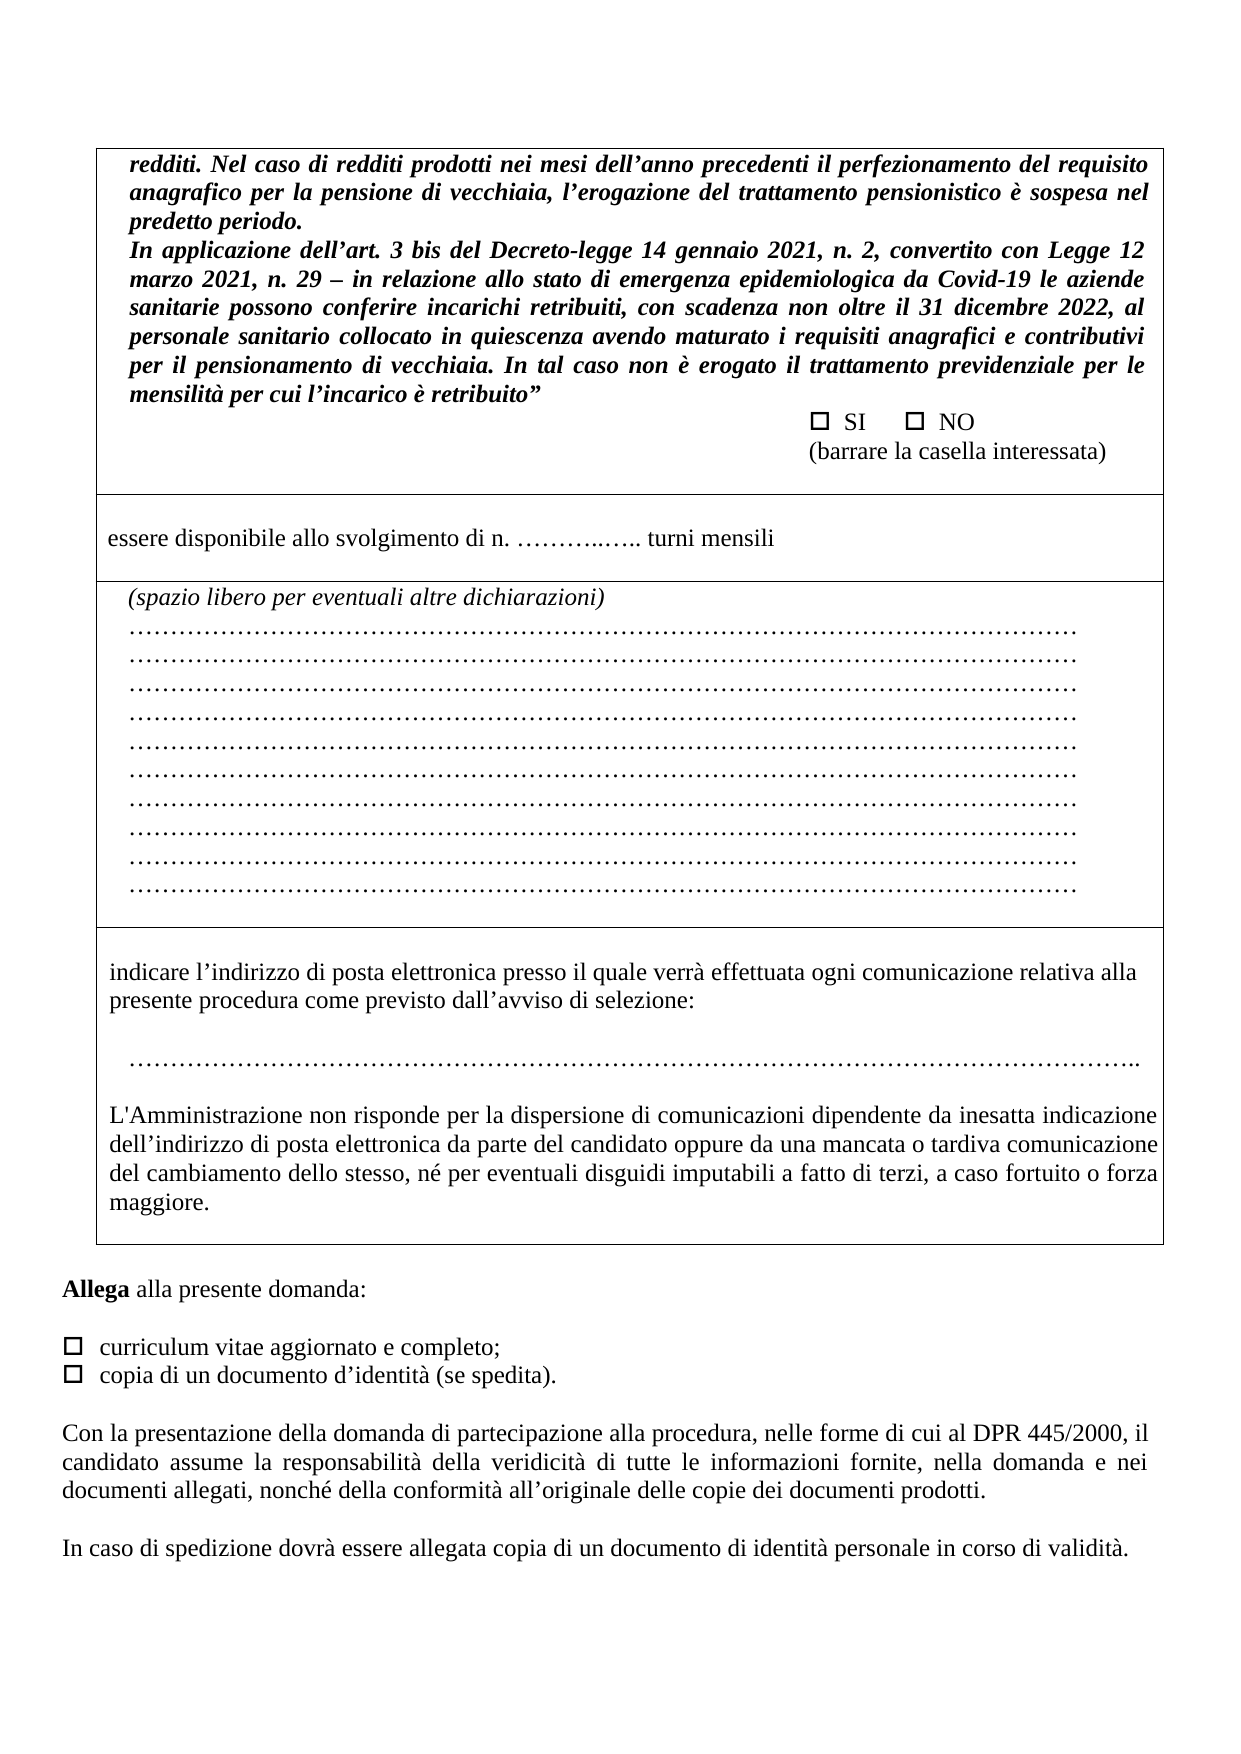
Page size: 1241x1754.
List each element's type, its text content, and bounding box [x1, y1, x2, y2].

text Con la presentazione della domanda di partecipazione alla procedura, nelle forme di cui al DPR 445/2000, il candidato assume la responsabilità della veridicità di tutte le informazioni fornite, nella domanda e nei documenti allegati, nonché della conformità all’originale delle copie dei documenti prodotti. [62, 1418, 1149, 1504]
table_cell [73, 148, 96, 494]
text In caso di spedizione dovrà essere allegata copia di un documento di identità personale in corso di validità. [62, 1533, 1149, 1562]
table_cell (spazio libero per eventuali altre dichiarazioni) …………………………………………………………………………………………………… …………………………………………………………………………………………………… …………………………………………………………………………………………………… …………………………………………………………………………………………………… …………………………………………………………………………………………………… …………………………………………………………………………………………………… …………………………………………………………………………………………………… …………………………………………………………………………………………………… …………………………………………………………………………………………………… …………………………………………………………………………………………………… [97, 582, 1163, 927]
table_cell redditi. Nel caso di redditi prodotti nei mesi dell’anno precedenti il perfezionamento del requisito anagrafico per la pensione di vecchiaia, l’erogazione del trattamento pensionistico è sospesa nel predetto periodo. In applicazione dell’art. 3 bis del Decreto-legge 14 gennaio 2021, n. 2, convertito con Legge 12 marzo 2021, n. 29 – in relazione allo stato di emergenza epidemiologica da Covid-19 le aziende sanitarie possono conferire incarichi retribuiti, con scadenza non oltre il 31 dicembre 2022, al personale sanitario collocato in quiescenza avendo maturato i requisiti anagrafici e contributivi per il pensionamento di vecchiaia. In tal caso non è erogato il trattamento previdenziale per le mensilità per cui l’incarico è retribuito”  SI  NO (barrare la casella interessata) [97, 149, 1163, 494]
table_cell [73, 494, 96, 581]
table_cell [73, 927, 96, 1244]
list copia di un documento d’identità (se spedita). [118, 1360, 1149, 1389]
table_cell essere disponibile allo svolgimento di n. ………..….. turni mensili [97, 495, 1163, 581]
table_cell indicare l’indirizzo di posta elettronica presso il quale verrà effettuata ogni comunicazione relativa alla presente procedura come previsto dall’avviso di selezione: ………………………………………………………………………………………………………….. L'Amministrazione non risponde per la dispersione di comunicazioni dipendente da inesatta indicazione dell’indirizzo di posta elettronica da parte del candidato oppure da una mancata o tardiva comunicazione del cambiamento dello stesso, né per eventuali disguidi imputabili a fatto di terzi, a caso fortuito o forza maggiore. [97, 928, 1163, 1244]
table_cell [73, 581, 96, 927]
list curriculum vitae aggiornato e completo; [118, 1332, 1149, 1360]
text Allega alla presente domanda: [62, 1274, 1149, 1303]
